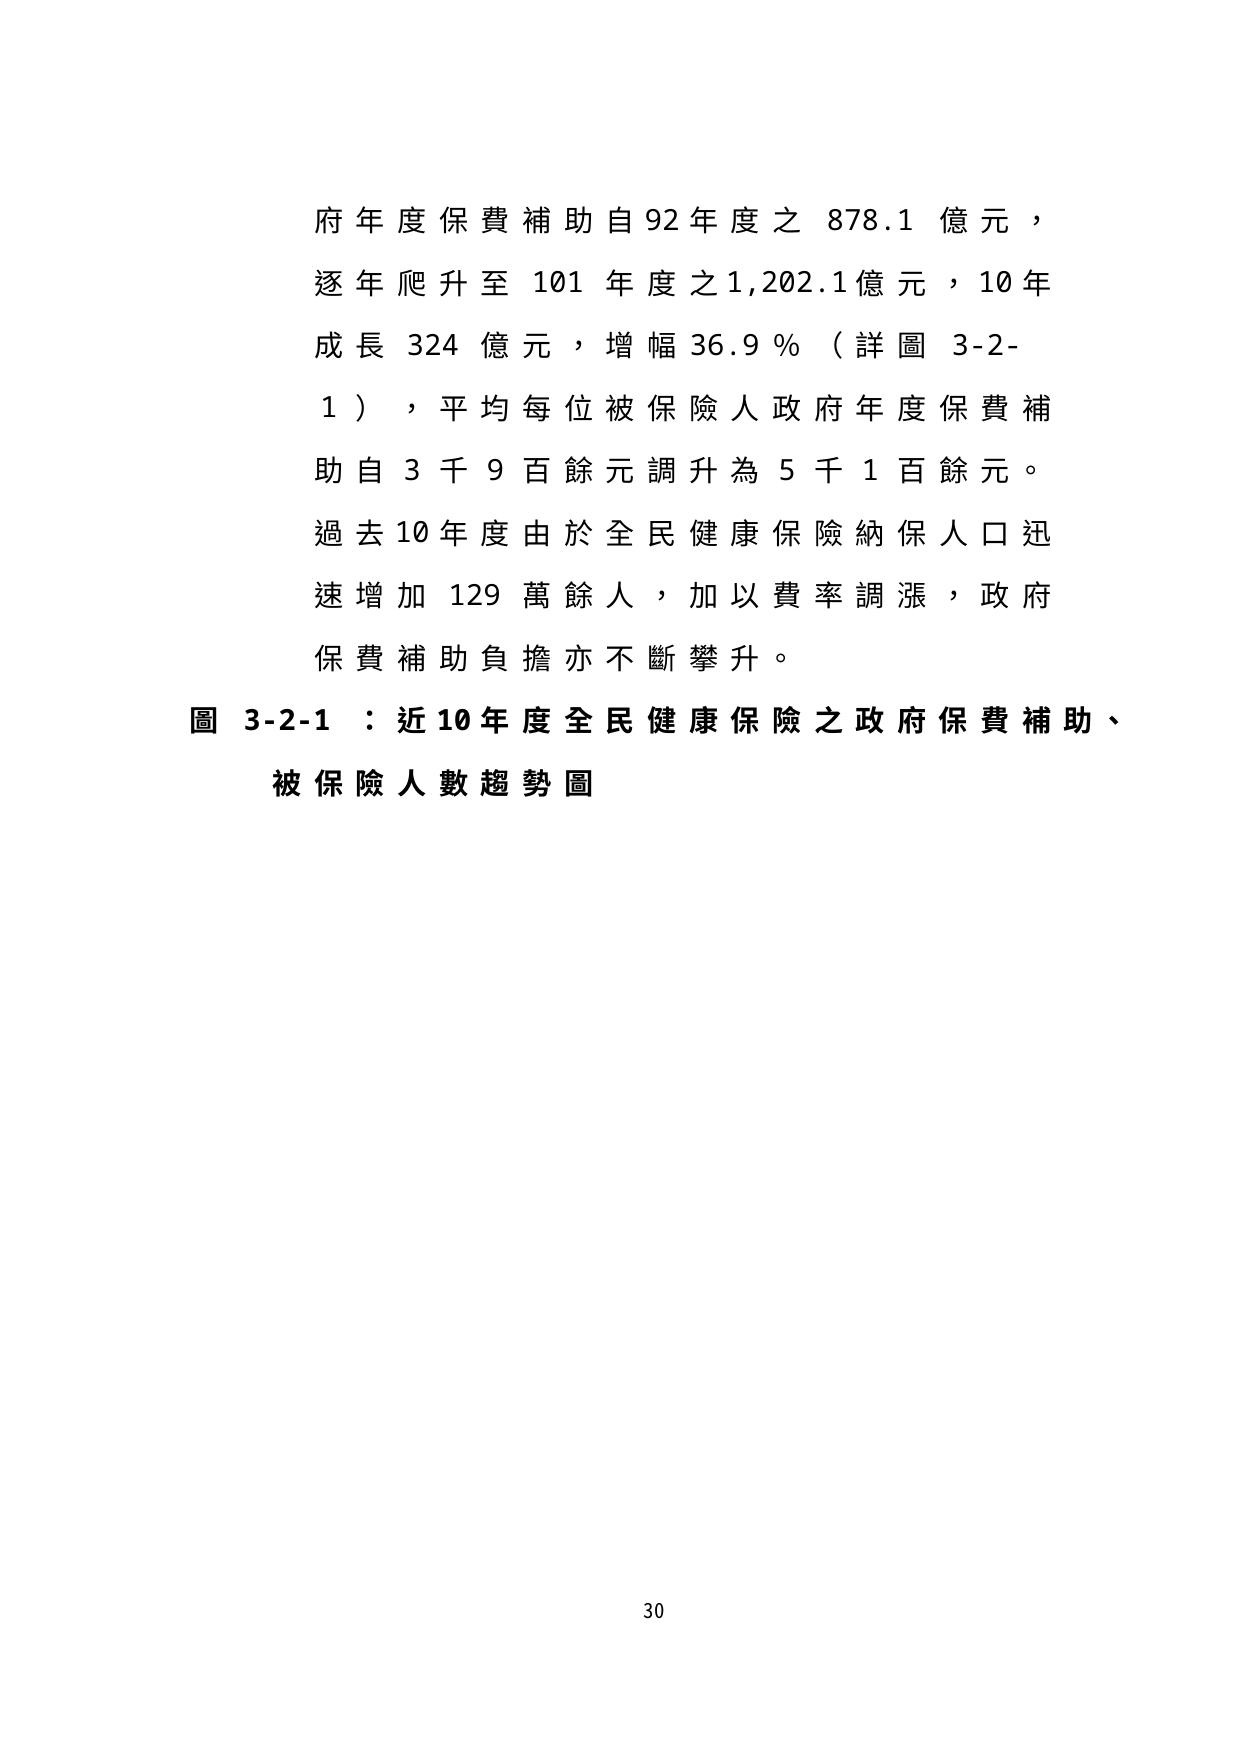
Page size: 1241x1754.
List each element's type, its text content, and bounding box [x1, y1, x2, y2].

text 府年度保費補助自92年度之878.1億元，逐年爬升至101年度之1,202.1億元，10年成長324億元，增幅36.9％（詳圖3-2-1），平均每位被保險人政府年度保費補助自3千9百餘元調升為5千1百餘元。過去10年度由於全民健康保險納保人口迅速增加129萬餘人，加以費率調漲，政府保費補助負擔亦不斷攀升。 [286, 177, 1058, 677]
text 圖3-2-1：近10年度全民健康保險之政府保費補助、被保險人數趨勢圖 [138, 677, 1117, 802]
